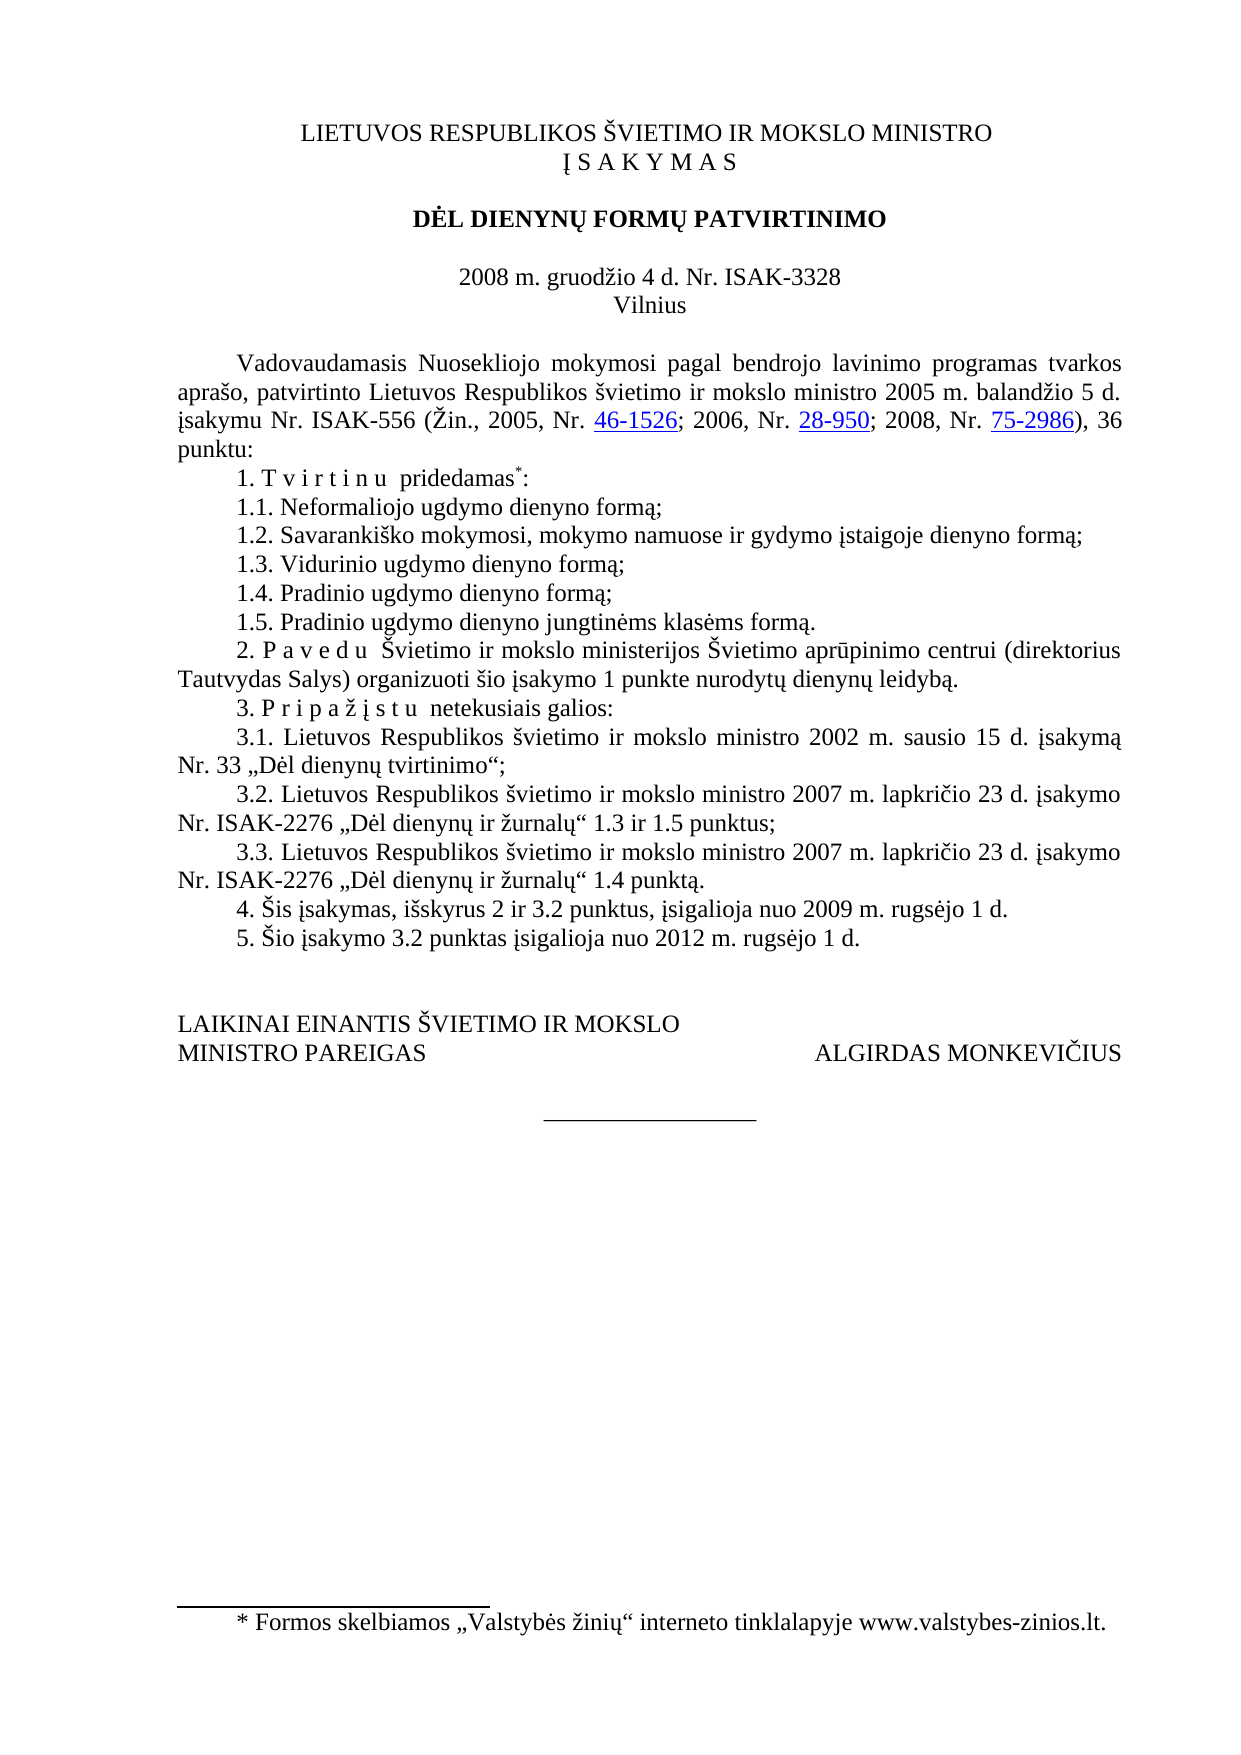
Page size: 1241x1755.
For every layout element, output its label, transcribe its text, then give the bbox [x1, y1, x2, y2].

text 2. Pavedu Švietimo ir mokslo ministerijos Švietimo aprūpinimo centrui (direktorius Tautvydas Salys) organizuoti šio įsakymo 1 punkte nurodytų dienynų leidybą. [177, 636, 1122, 693]
text 3.3. Lietuvos Respublikos švietimo ir mokslo ministro 2007 m. lapkričio 23 d. įsakymo Nr. ISAK-2276 „Dėl dienynų ir žurnalų“ 1.4 punktą. [177, 837, 1122, 894]
text 1.5. Pradinio ugdymo dienyno jungtinėms klasėms formą. [177, 607, 1122, 636]
text 1. Tvirtinu pridedamas: [177, 463, 1122, 492]
text 1.2. Savarankiško mokymosi, mokymo namuose ir gydymo įstaigoje dienyno formą; [177, 521, 1122, 549]
text Formos skelbiamos „Valstybės žinių“ interneto tinklalapyje www.valstybes-zinios.lt. [177, 1607, 1122, 1636]
text 1.4. Pradinio ugdymo dienyno formą; [177, 578, 1122, 607]
text LAIKINAI EINANTIS ŠVIETIMO IR MOKSLO [177, 1009, 1122, 1038]
text 3. Pripažįstu netekusiais galios: [177, 693, 1122, 722]
text LIETUVOS RESPUBLIKOS ŠVIETIMO IR MOKSLO MINISTRO [177, 118, 1122, 147]
text 1.1. Neformaliojo ugdymo dienyno formą; [177, 492, 1122, 521]
text 2008 m. gruodžio 4 d. Nr. ISAK-3328 [177, 262, 1122, 291]
text _________________ [177, 1096, 1122, 1124]
text 3.1. Lietuvos Respublikos švietimo ir mokslo ministro 2002 m. sausio 15 d. įsakymą Nr. 33 „Dėl dienynų tvirtinimo“; [177, 722, 1122, 779]
text 5. Šio įsakymo 3.2 punktas įsigalioja nuo 2012 m. rugsėjo 1 d. [177, 923, 1122, 952]
text DĖL DIENYNŲ FORMŲ PATVIRTINIMO [177, 204, 1122, 233]
text 3.2. Lietuvos Respublikos švietimo ir mokslo ministro 2007 m. lapkričio 23 d. įsakymo Nr. ISAK-2276 „Dėl dienynų ir žurnalų“ 1.3 ir 1.5 punktus; [177, 779, 1122, 837]
text 4. Šis įsakymas, išskyrus 2 ir 3.2 punktus, įsigalioja nuo 2009 m. rugsėjo 1 d. [177, 894, 1122, 923]
text 1.3. Vidurinio ugdymo dienyno formą; [177, 549, 1122, 578]
text Vilnius [177, 291, 1122, 319]
text Vadovaudamasis Nuosekliojo mokymosi pagal bendrojo lavinimo programas tvarkos aprašo, patvirtinto Lietuvos Respublikos švietimo ir mokslo ministro 2005 m. balandžio 5 d. įsakymu Nr. ISAK-556 (Žin., 2005, Nr. 46-1526; 2006, Nr. 28-950; 2008, Nr. 75-2986), 36 punktu: [177, 348, 1122, 463]
text ĮSAKYMAS [177, 147, 1122, 176]
text MINISTRO PAREIGAS ALGIRDAS MONKEVIČIUS [177, 1038, 1122, 1067]
